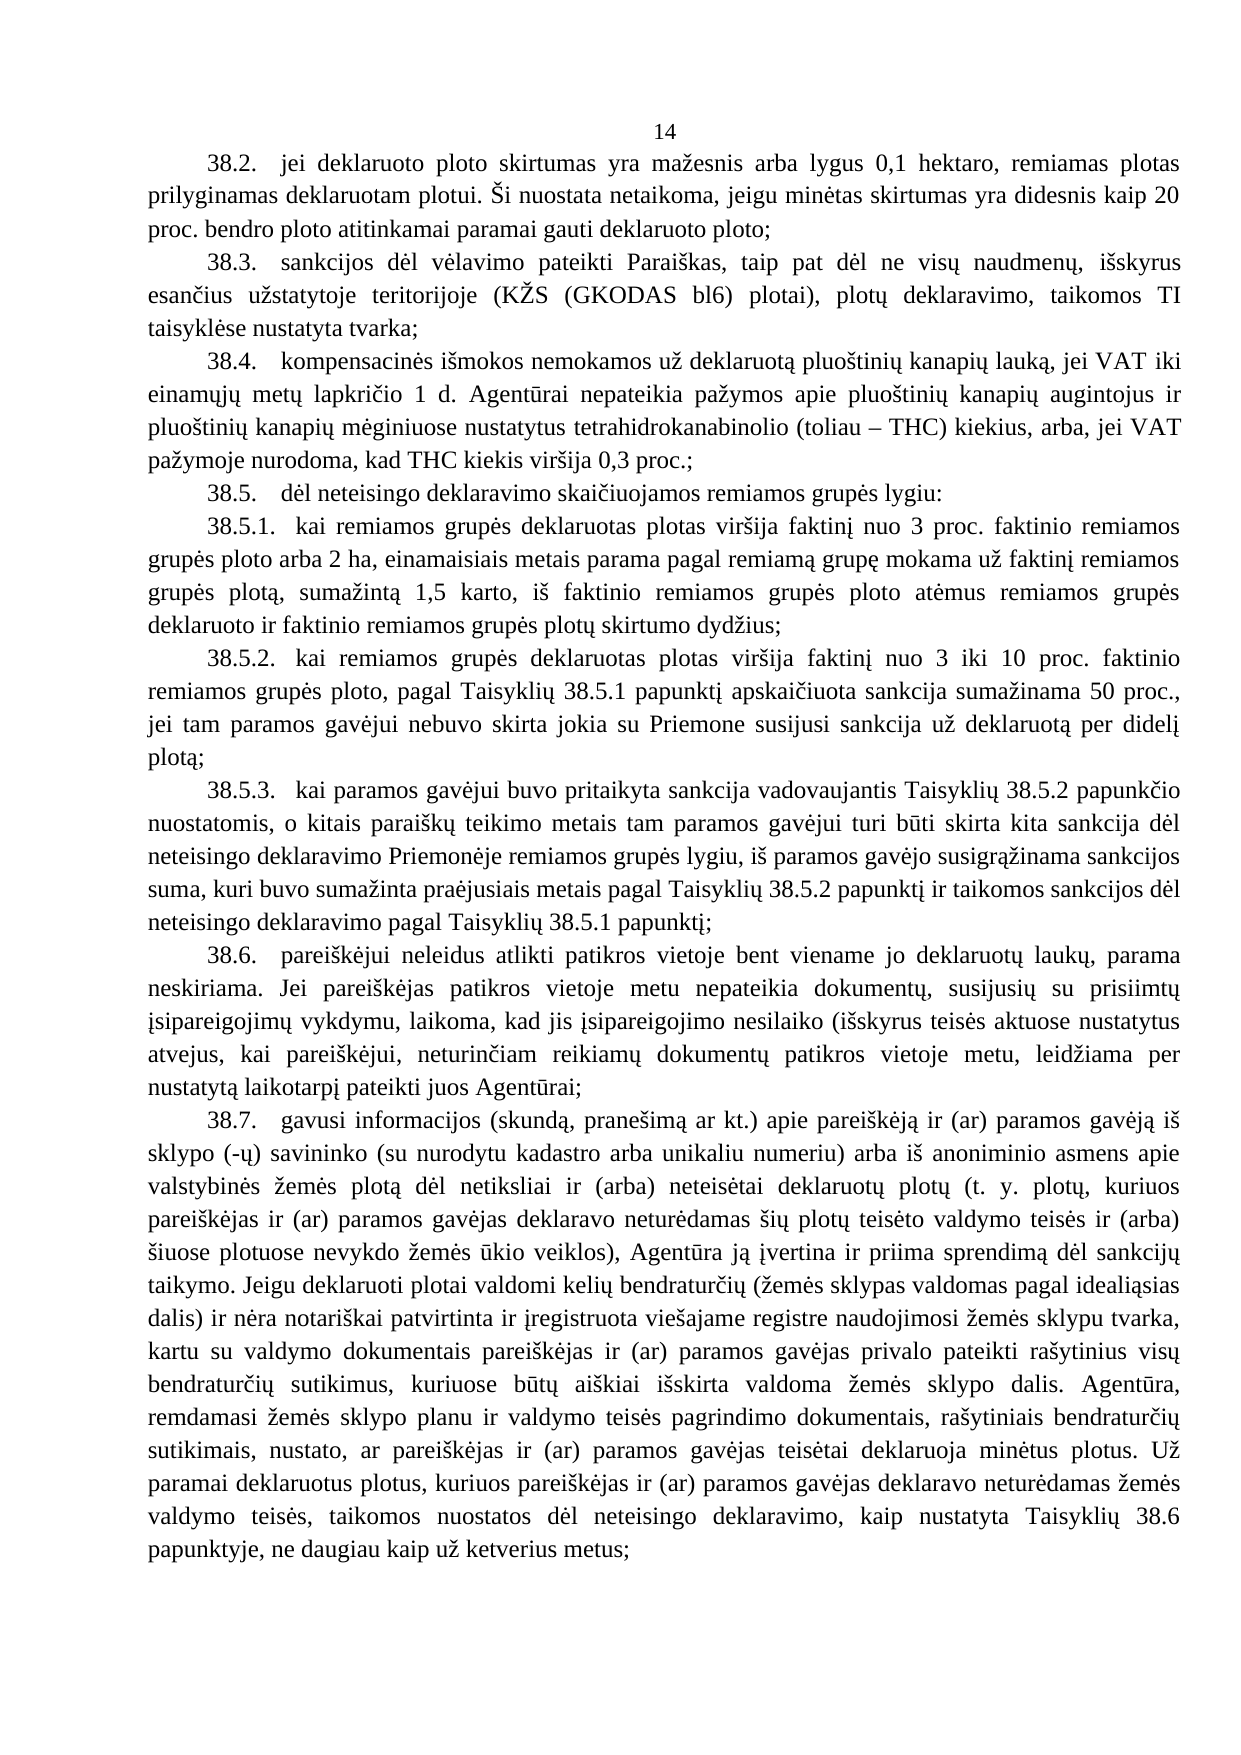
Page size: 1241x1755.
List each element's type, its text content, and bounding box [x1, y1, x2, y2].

text 38.6. pareiškėjui neleidus atlikti patikros vietoje bent viename jo deklaruotų laukų, parama neskiriama. Jei pareiškėjas patikros vietoje metu nepateikia dokumentų, susijusių su prisiimtų įsipareigojimų vykdymu, laikoma, kad jis įsipareigojimo nesilaiko (išskyrus teisės aktuose nustatytus atvejus, kai pareiškėjui, neturinčiam reikiamų dokumentų patikros vietoje metu, leidžiama per nustatytą laikotarpį pateikti juos Agentūrai; [148, 940, 1181, 1101]
text 38.5. dėl neteisingo deklaravimo skaičiuojamos remiamos grupės lygiu: [148, 478, 1181, 507]
text 38.7. gavusi informacijos (skundą, pranešimą ar kt.) apie pareiškėją ir (ar) paramos gavėją iš sklypo (-ų) savininko (su nurodytu kadastro arba unikaliu numeriu) arba iš anoniminio asmens apie valstybinės žemės plotą dėl netiksliai ir (arba) neteisėtai deklaruotų plotų (t. y. plotų, kuriuos pareiškėjas ir (ar) paramos gavėjas deklaravo neturėdamas šių plotų teisėto valdymo teisės ir (arba) šiuose plotuose nevykdo žemės ūkio veiklos), Agentūra ją įvertina ir priima sprendimą dėl sankcijų taikymo. Jeigu deklaruoti plotai valdomi kelių bendraturčių (žemės sklypas valdomas pagal idealiąsias dalis) ir nėra notariškai patvirtinta ir įregistruota viešajame registre naudojimosi žemės sklypu tvarka, kartu su valdymo dokumentais pareiškėjas ir (ar) paramos gavėjas privalo pateikti rašytinius visų bendraturčių sutikimus, kuriuose būtų aiškiai išskirta valdoma žemės sklypo dalis. Agentūra, remdamasi žemės sklypo planu ir valdymo teisės pagrindimo dokumentais, rašytiniais bendraturčių sutikimais, nustato, ar pareiškėjas ir (ar) paramos gavėjas teisėtai deklaruoja minėtus plotus. Už paramai deklaruotus plotus, kuriuos pareiškėjas ir (ar) paramos gavėjas deklaravo neturėdamas žemės valdymo teisės, taikomos nuostatos dėl neteisingo deklaravimo, kaip nustatyta Taisyklių 38.6 papunktyje, ne daugiau kaip už ketverius metus; [148, 1105, 1181, 1563]
text 38.4. kompensacinės išmokos nemokamos už deklaruotą pluoštinių kanapių lauką, jei VAT iki einamųjų metų lapkričio 1 d. Agentūrai nepateikia pažymos apie pluoštinių kanapių augintojus ir pluoštinių kanapių mėginiuose nustatytus tetrahidrokanabinolio (toliau – THC) kiekius, arba, jei VAT pažymoje nurodoma, kad THC kiekis viršija 0,3 proc.; [148, 346, 1181, 473]
text 38.5.3. kai paramos gavėjui buvo pritaikyta sankcija vadovaujantis Taisyklių 38.5.2 papunkčio nuostatomis, o kitais paraiškų teikimo metais tam paramos gavėjui turi būti skirta kita sankcija dėl neteisingo deklaravimo Priemonėje remiamos grupės lygiu, iš paramos gavėjo susigrąžinama sankcijos suma, kuri buvo sumažinta praėjusiais metais pagal Taisyklių 38.5.2 papunktį ir taikomos sankcijos dėl neteisingo deklaravimo pagal Taisyklių 38.5.1 papunktį; [148, 775, 1181, 936]
text 38.2. jei deklaruoto ploto skirtumas yra mažesnis arba lygus 0,1 hektaro, remiamas plotas prilyginamas deklaruotam plotui. Ši nuostata netaikoma, jeigu minėtas skirtumas yra didesnis kaip 20 proc. bendro ploto atitinkamai paramai gauti deklaruoto ploto; [148, 148, 1181, 242]
text 38.3. sankcijos dėl vėlavimo pateikti Paraiškas, taip pat dėl ne visų naudmenų, išskyrus esančius užstatytoje teritorijoje (KŽS (GKODAS bl6) plotai), plotų deklaravimo, taikomos TI taisyklėse nustatyta tvarka; [148, 247, 1181, 341]
text 38.5.2. kai remiamos grupės deklaruotas plotas viršija faktinį nuo 3 iki 10 proc. faktinio remiamos grupės ploto, pagal Taisyklių 38.5.1 papunktį apskaičiuota sankcija sumažinama 50 proc., jei tam paramos gavėjui nebuvo skirta jokia su Priemone susijusi sankcija už deklaruotą per didelį plotą; [148, 643, 1181, 771]
text 38.5.1. kai remiamos grupės deklaruotas plotas viršija faktinį nuo 3 proc. faktinio remiamos grupės ploto arba 2 ha, einamaisiais metais parama pagal remiamą grupę mokama už faktinį remiamos grupės plotą, sumažintą 1,5 karto, iš faktinio remiamos grupės ploto atėmus remiamos grupės deklaruoto ir faktinio remiamos grupės plotų skirtumo dydžius; [148, 511, 1181, 639]
